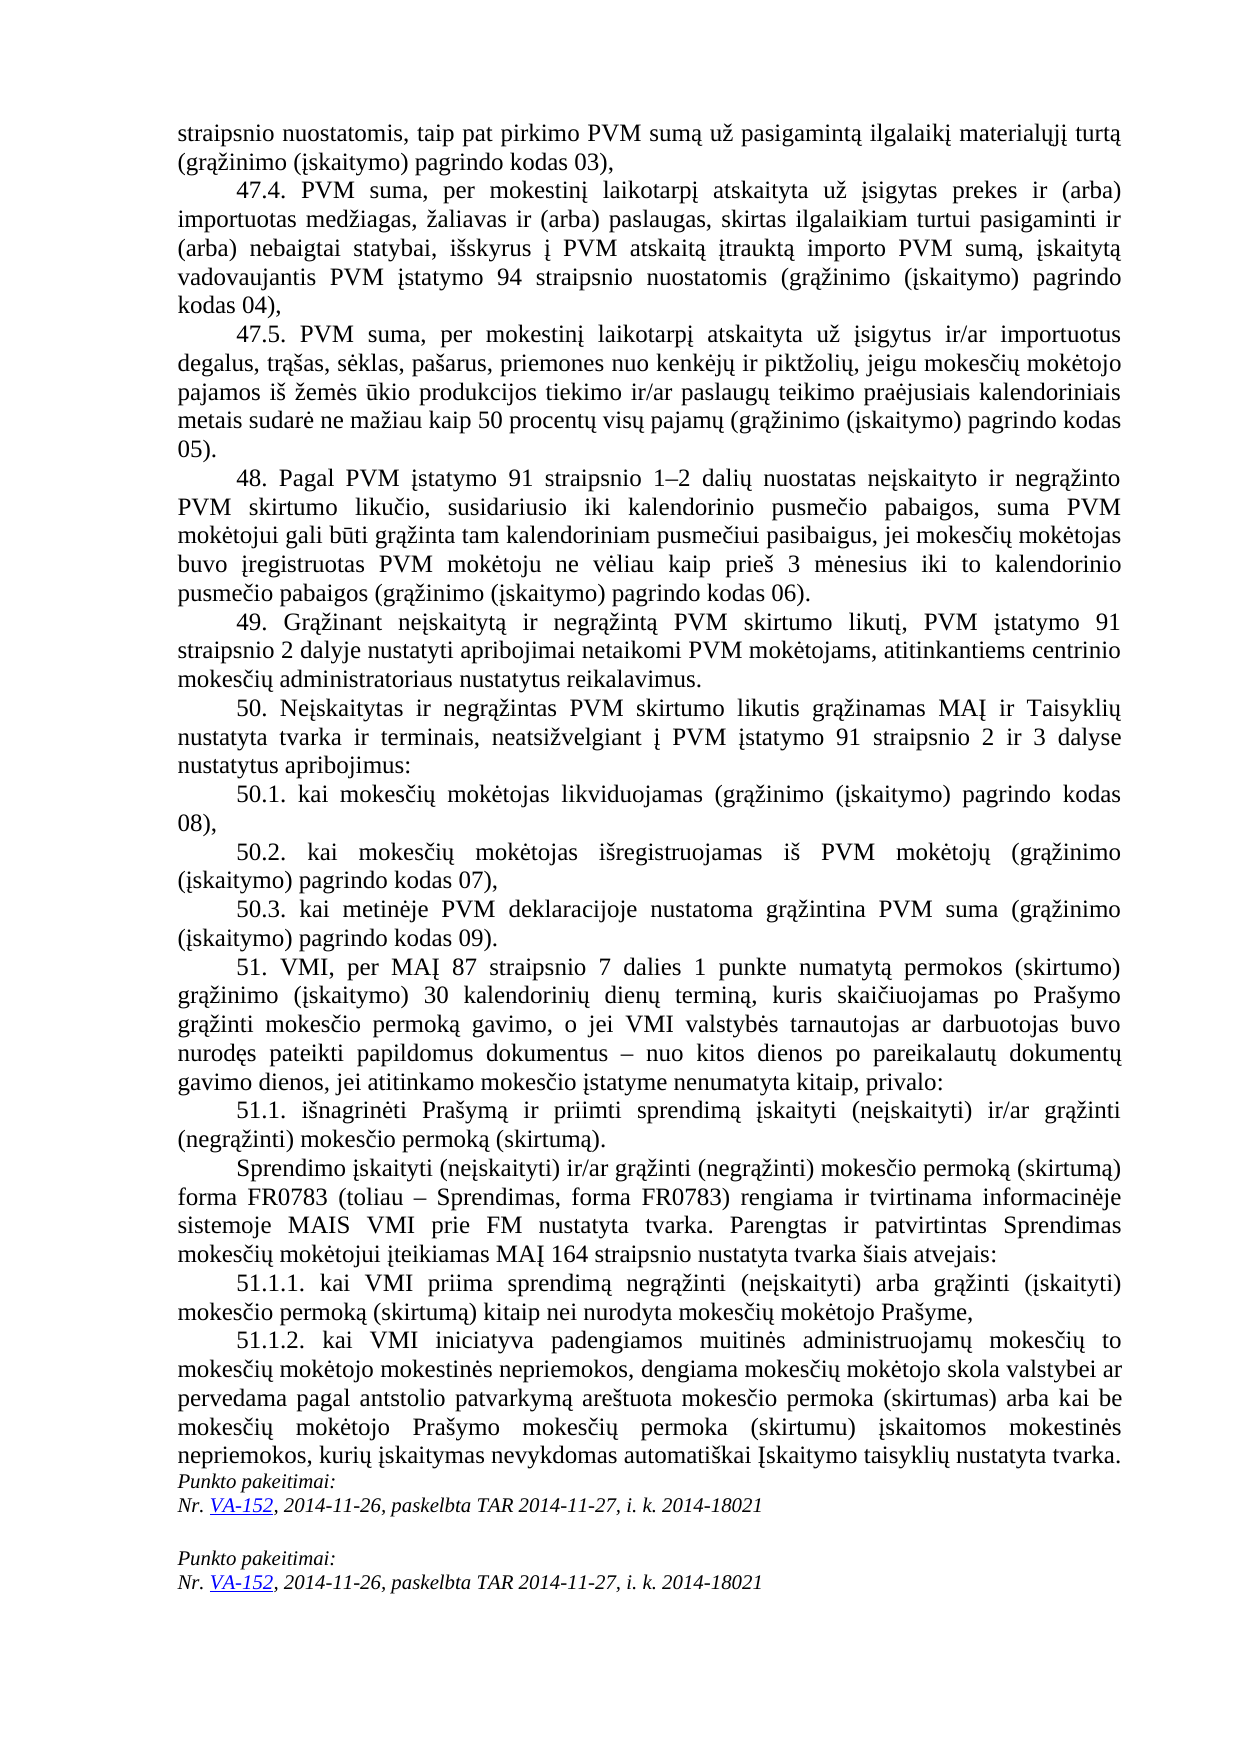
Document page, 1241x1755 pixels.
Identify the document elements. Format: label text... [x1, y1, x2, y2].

text straipsnio nuostatomis, taip pat pirkimo PVM sumą už pasigamintą ilgalaikį materialųjį turtą (grąžinimo (įskaitymo) pagrindo kodas 03), [177, 118, 1122, 176]
text 51.1.2. kai VMI iniciatyva padengiamos muitinės administruojamų mokesčių to mokesčių mokėtojo mokestinės nepriemokos, dengiama mokesčių mokėtojo skola valstybei ar pervedama pagal antstolio patvarkymą areštuota mokesčio permoka (skirtumas) arba kai be mokesčių mokėtojo Prašymo mokesčių permoka (skirtumu) įskaitomos mokestinės nepriemokos, kurių įskaitymas nevykdomas automatiškai Įskaitymo taisyklių nustatyta tvarka. [177, 1326, 1122, 1469]
text Punkto pakeitimai: [177, 1469, 1122, 1493]
text 50. Neįskaitytas ir negrąžintas PVM skirtumo likutis grąžinamas MAĮ ir Taisyklių nustatyta tvarka ir terminais, neatsižvelgiant į PVM įstatymo 91 straipsnio 2 ir 3 dalyse nustatytus apribojimus: [177, 693, 1122, 779]
text 47.5. PVM suma, per mokestinį laikotarpį atskaityta už įsigytus ir/ar importuotus degalus, trąšas, sėklas, pašarus, priemones nuo kenkėjų ir piktžolių, jeigu mokesčių mokėtojo pajamos iš žemės ūkio produkcijos tiekimo ir/ar paslaugų teikimo praėjusiais kalendoriniais metais sudarė ne mažiau kaip 50 procentų visų pajamų (grąžinimo (įskaitymo) pagrindo kodas 05). [177, 319, 1122, 463]
text Nr. VA-152, 2014-11-26, paskelbta TAR 2014-11-27, i. k. 2014-18021 [177, 1493, 1122, 1517]
text 47.4. PVM suma, per mokestinį laikotarpį atskaityta už įsigytas prekes ir (arba) importuotas medžiagas, žaliavas ir (arba) paslaugas, skirtas ilgalaikiam turtui pasigaminti ir (arba) nebaigtai statybai, išskyrus į PVM atskaitą įtrauktą importo PVM sumą, įskaitytą vadovaujantis PVM įstatymo 94 straipsnio nuostatomis (grąžinimo (įskaitymo) pagrindo kodas 04), [177, 176, 1122, 319]
text Sprendimo įskaityti (neįskaityti) ir/ar grąžinti (negrąžinti) mokesčio permoką (skirtumą) forma FR0783 (toliau – Sprendimas, forma FR0783) rengiama ir tvirtinama informacinėje sistemoje MAIS VMI prie FM nustatyta tvarka. Parengtas ir patvirtintas Sprendimas mokesčių mokėtojui įteikiamas MAĮ 164 straipsnio nustatyta tvarka šiais atvejais: [177, 1153, 1122, 1268]
text 51.1. išnagrinėti Prašymą ir priimti sprendimą įskaityti (neįskaityti) ir/ar grąžinti (negrąžinti) mokesčio permoką (skirtumą). [177, 1096, 1122, 1153]
text 50.2. kai mokesčių mokėtojas išregistruojamas iš PVM mokėtojų (grąžinimo (įskaitymo) pagrindo kodas 07), [177, 837, 1122, 894]
text 51.1.1. kai VMI priima sprendimą negrąžinti (neįskaityti) arba grąžinti (įskaityti) mokesčio permoką (skirtumą) kitaip nei nurodyta mokesčių mokėtojo Prašyme, [177, 1268, 1122, 1326]
text Punkto pakeitimai: [177, 1546, 1122, 1570]
text 51. VMI, per MAĮ 87 straipsnio 7 dalies 1 punkte numatytą permokos (skirtumo) grąžinimo (įskaitymo) 30 kalendorinių dienų terminą, kuris skaičiuojamas po Prašymo grąžinti mokesčio permoką gavimo, o jei VMI valstybės tarnautojas ar darbuotojas buvo nurodęs pateikti papildomus dokumentus – nuo kitos dienos po pareikalautų dokumentų gavimo dienos, jei atitinkamo mokesčio įstatyme nenumatyta kitaip, privalo: [177, 952, 1122, 1096]
text 48. Pagal PVM įstatymo 91 straipsnio 1–2 dalių nuostatas neįskaityto ir negrąžinto PVM skirtumo likučio, susidariusio iki kalendorinio pusmečio pabaigos, suma PVM mokėtojui gali būti grąžinta tam kalendoriniam pusmečiui pasibaigus, jei mokesčių mokėtojas buvo įregistruotas PVM mokėtoju ne vėliau kaip prieš 3 mėnesius iki to kalendorinio pusmečio pabaigos (grąžinimo (įskaitymo) pagrindo kodas 06). [177, 463, 1122, 607]
text Nr. VA-152, 2014-11-26, paskelbta TAR 2014-11-27, i. k. 2014-18021 [177, 1570, 1122, 1594]
text 50.1. kai mokesčių mokėtojas likviduojamas (grąžinimo (įskaitymo) pagrindo kodas 08), [177, 779, 1122, 837]
text 49. Grąžinant neįskaitytą ir negrąžintą PVM skirtumo likutį, PVM įstatymo 91 straipsnio 2 dalyje nustatyti apribojimai netaikomi PVM mokėtojams, atitinkantiems centrinio mokesčių administratoriaus nustatytus reikalavimus. [177, 607, 1122, 693]
text 50.3. kai metinėje PVM deklaracijoje nustatoma grąžintina PVM suma (grąžinimo (įskaitymo) pagrindo kodas 09). [177, 894, 1122, 952]
